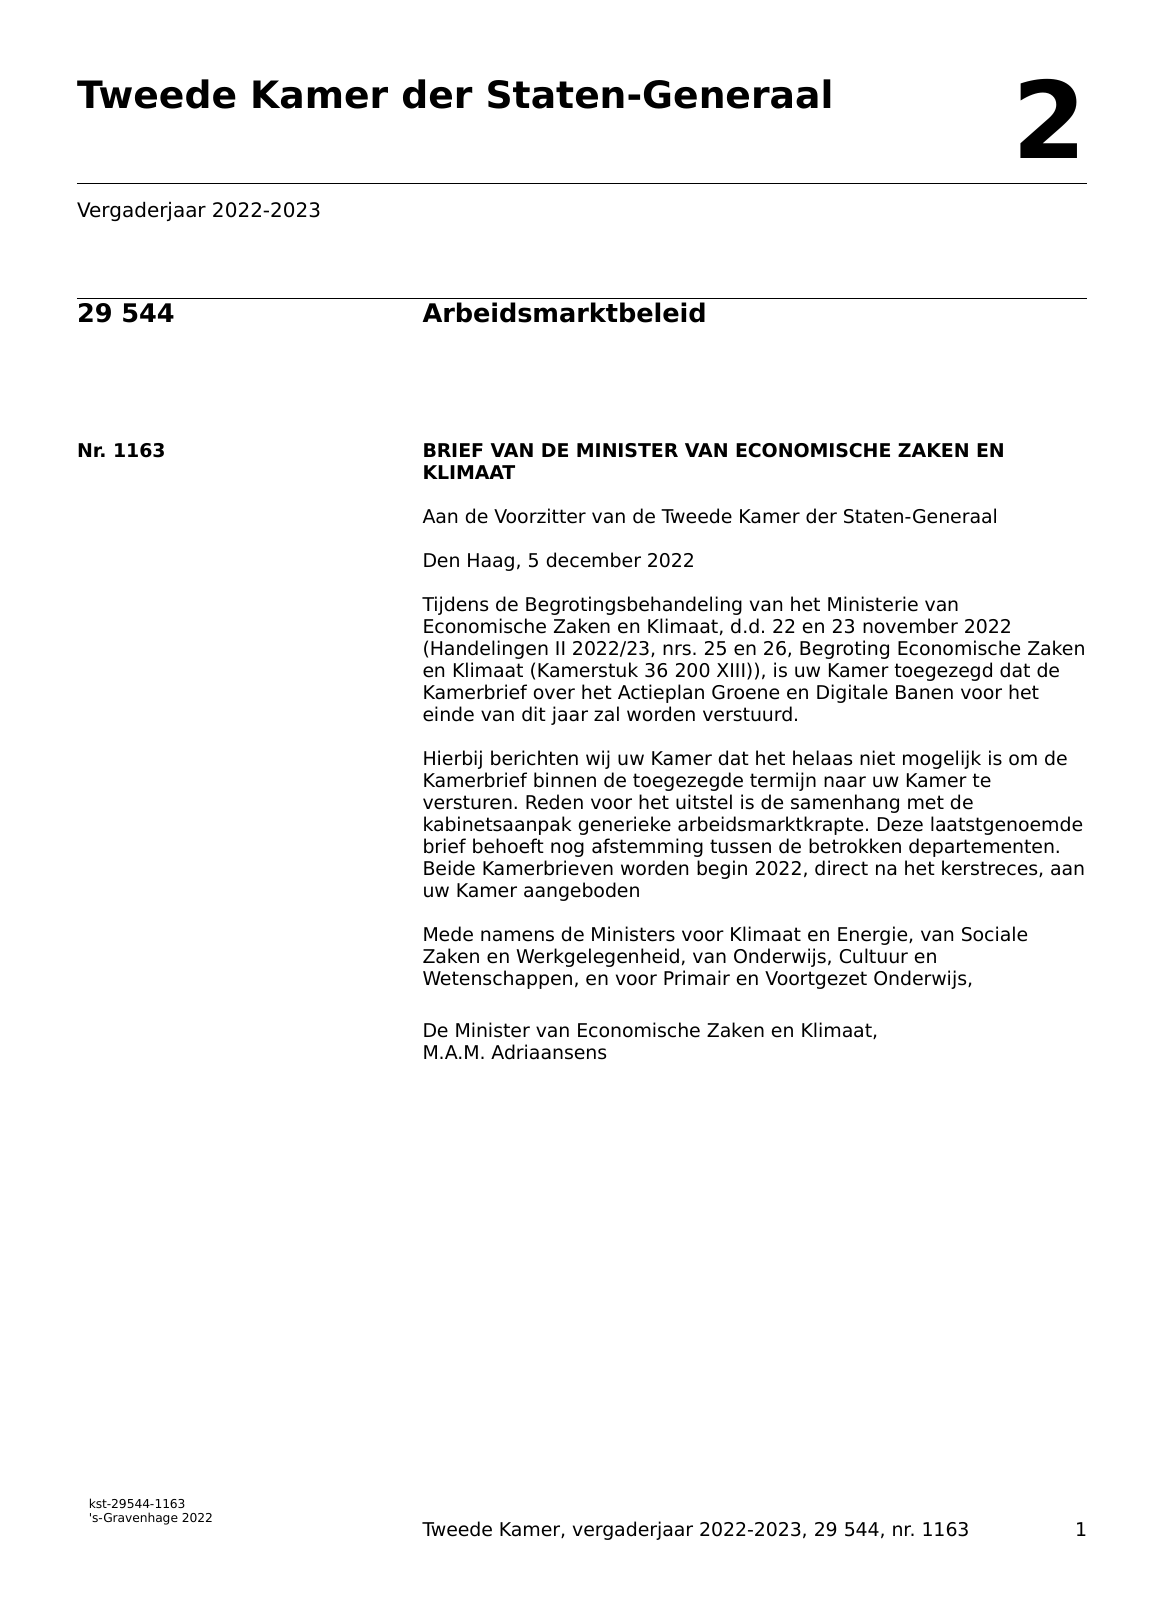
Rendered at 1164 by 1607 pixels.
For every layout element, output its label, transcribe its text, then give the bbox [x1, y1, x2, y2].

text Aan de Voorzitter van de Tweede Kamer der Staten-Generaal [422, 506, 1087, 528]
text Den Haag, 5 december 2022 [422, 550, 1087, 572]
text Tijdens de Begrotingsbehandeling van het Ministerie van Economische Zaken en Klimaat, d.d. 22 en 23 november 2022 (Handelingen II 2022/23, nrs. 25 en 26, Begroting Economische Zaken en Klimaat (Kamerstuk 36 200 XIII)), is uw Kamer toegezegd dat de Kamerbrief over het Actieplan Groene en Digitale Banen voor het einde van dit jaar zal worden verstuurd. [422, 594, 1087, 726]
text 's-Gravenhage 2022 [88, 1511, 323, 1525]
table_header 2 [886, 59, 1087, 183]
subtitle 29 544 Arbeidsmarktbeleid [77, 299, 1087, 329]
table_header Tweede Kamer der Staten-Generaal [77, 59, 886, 183]
text Hierbij berichten wij uw Kamer dat het helaas niet mogelijk is om de Kamerbrief binnen de toegezegde termijn naar uw Kamer te versturen. Reden voor het uitstel is de samenhang met de kabinetsaanpak generieke arbeidsmarktkrapte. Deze laatstgenoemde brief behoeft nog afstemming tussen de betrokken departementen. Beide Kamerbrieven worden begin 2022, direct na het kerstreces, aan uw Kamer aangeboden [422, 748, 1087, 902]
text kst-29544-1163 [88, 1497, 323, 1511]
text Mede namens de Ministers voor Klimaat en Energie, van Sociale Zaken en Werkgelegenheid, van Onderwijs, Cultuur en Wetenschappen, en voor Primair en Voortgezet Onderwijs, [422, 924, 1087, 990]
text De Minister van Economische Zaken en Klimaat, M.A.M. Adriaansens [422, 1020, 1087, 1064]
subtitle Nr. 1163 BRIEF VAN DE MINISTER VAN ECONOMISCHE ZAKEN EN KLIMAAT [77, 440, 1087, 484]
table_cell Vergaderjaar 2022-2023 [77, 184, 1087, 298]
